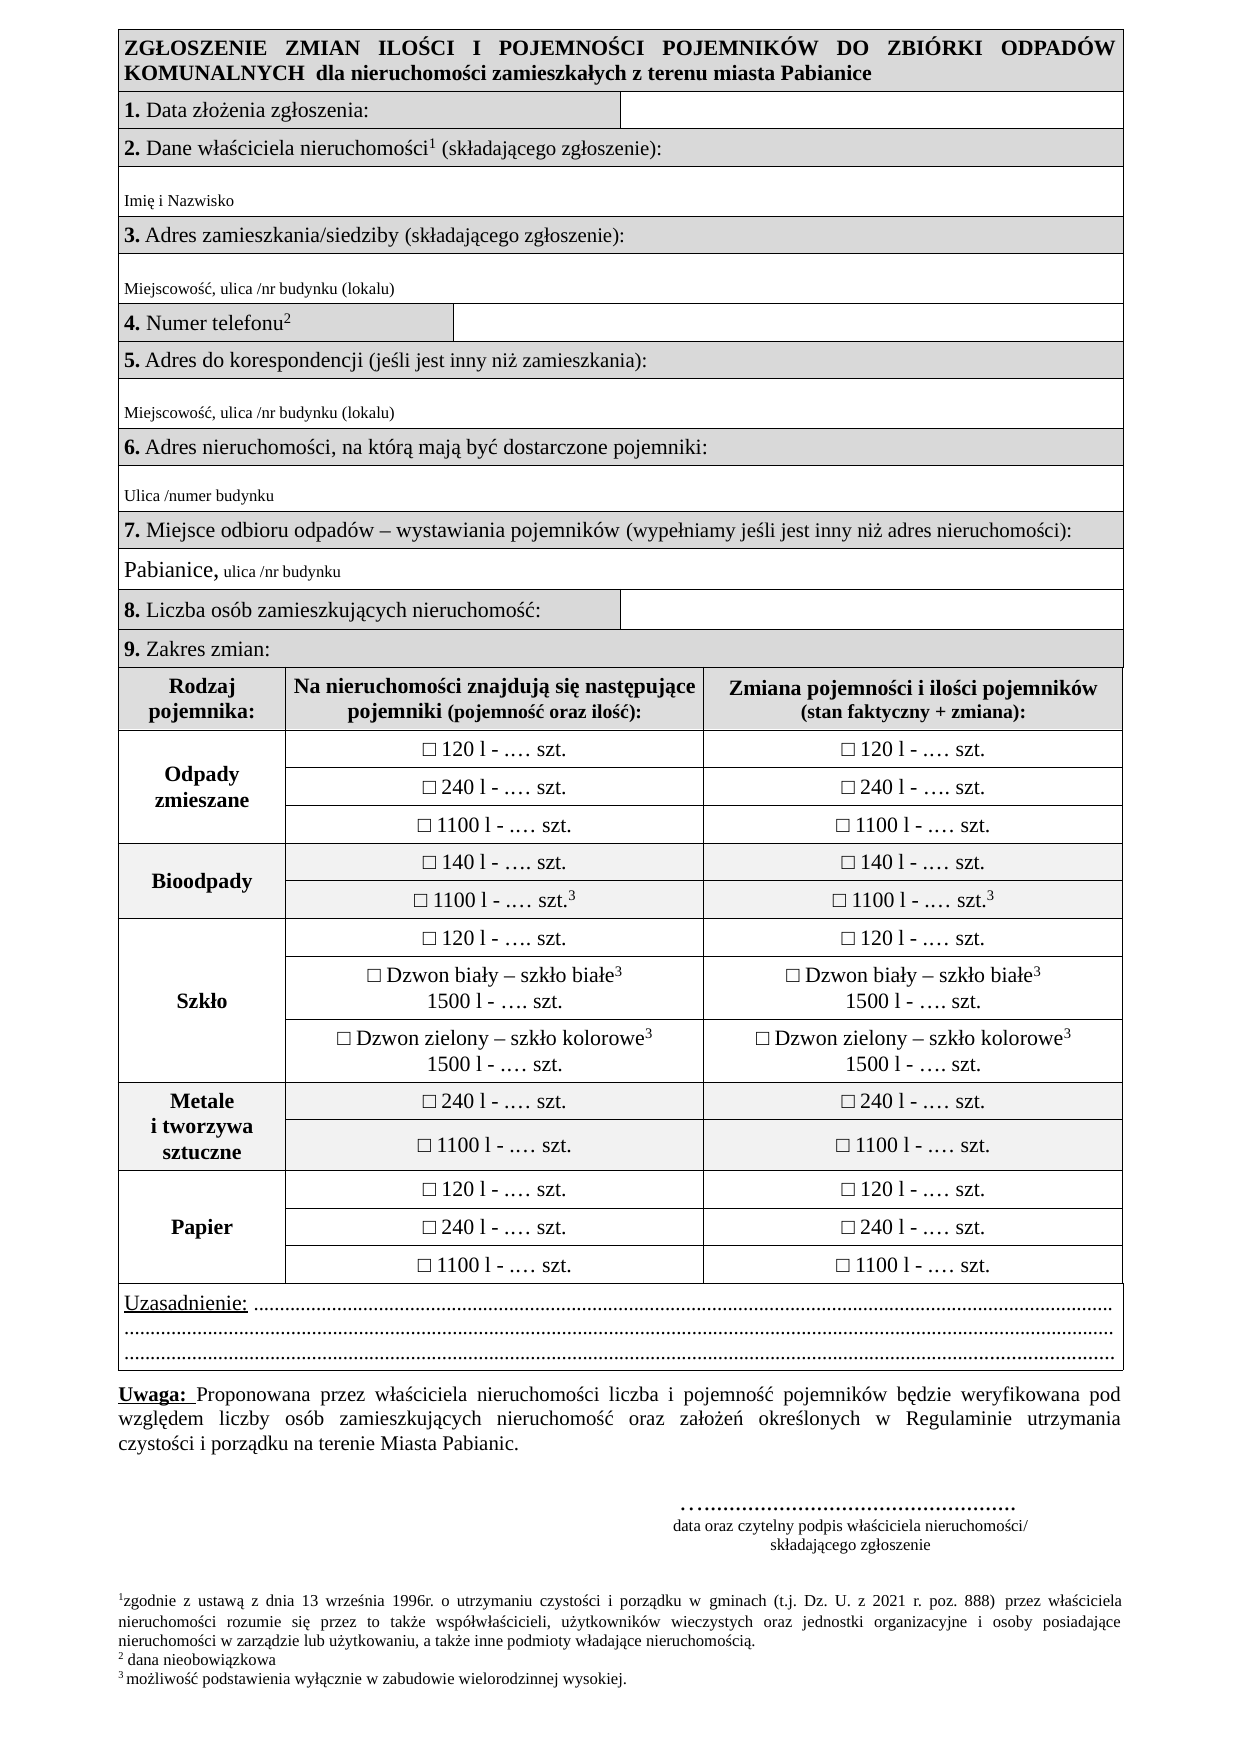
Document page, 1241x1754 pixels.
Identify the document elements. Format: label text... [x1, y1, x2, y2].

table_cell □ 240 l - .… szt. [704, 1083, 1122, 1119]
table_cell Na nieruchomości znajdują się następujące pojemniki (pojemność oraz ilość): [286, 668, 703, 729]
table_cell □ 120 l - .… szt. [704, 919, 1122, 956]
table_cell 1. Data złożenia zgłoszenia: [119, 92, 620, 128]
table_cell □ Dzwon biały – szkło białe3 1500 l - …. szt. [286, 957, 703, 1019]
table_cell □ 120 l - .… szt. [704, 1171, 1122, 1207]
table_cell □ Dzwon zielony – szkło kolorowe3 1500 l - …. szt. [704, 1020, 1122, 1082]
table_cell □ 1100 l - .… szt. [704, 1120, 1122, 1170]
table_cell 7. Miejsce odbioru odpadów – wystawiania pojemników (wypełniamy jeśli jest inny niż adres nieruchomości): [119, 512, 1123, 548]
table_cell 2. Dane właściciela nieruchomości1 (składającego zgłoszenie): [119, 129, 1123, 166]
table_header ZGŁOSZENIE ZMIAN ILOŚCI I POJEMNOŚCI POJEMNIKÓW DO ZBIÓRKI ODPADÓW KOMUNALNYCH dla nieruchomości zamieszkałych z terenu miasta Pabianice [119, 30, 1123, 91]
text 2 dana nieobowiązkowa [118, 1650, 1122, 1669]
table_cell □ 1100 l - .… szt. [286, 1246, 703, 1283]
table_cell □ 240 l - .… szt. [704, 1209, 1122, 1245]
table_cell □ 1100 l - .… szt. [286, 806, 703, 843]
table_cell Rodzaj pojemnika: [119, 668, 285, 729]
table_cell □ 1100 l - .… szt. [704, 1246, 1122, 1283]
table_cell 5. Adres do korespondencji (jeśli jest inny niż zamieszkania): [119, 342, 1123, 378]
table_cell Metale i tworzywa sztuczne [119, 1083, 285, 1170]
table_cell □ 1100 l - .… szt. [286, 1120, 703, 1170]
text ….................................................. [118, 1487, 1016, 1516]
text 1zgodnie z ustawą z dnia 13 września 1996r. o utrzymaniu czystości i porządku w gminach (t.j. Dz. U. z 2021 r. poz. 888) przez właściciela nieruchomości rozumie się przez to także współwłaścicieli, użytkowników wieczystych oraz jednostki organizacyjne i osoby posiadające nieruchomości w zarządzie lub użytkowaniu, a także inne podmioty władające nieruchomością. [118, 1583, 1122, 1650]
table_cell 4. Numer telefonu2 [119, 304, 453, 341]
table_cell Imię i Nazwisko [119, 167, 1123, 216]
table_cell [621, 92, 1123, 128]
table_cell □ 120 l - .… szt. [286, 731, 703, 767]
table_cell □ 120 l - …. szt. [286, 919, 703, 956]
text 3 możliwość podstawienia wyłącznie w zabudowie wielorodzinnej wysokiej. [118, 1669, 1122, 1688]
table_cell □ Dzwon zielony – szkło kolorowe3 1500 l - .… szt. [286, 1020, 703, 1082]
table_cell Odpady zmieszane [119, 731, 285, 843]
table_cell Bioodpady [119, 844, 285, 918]
table_cell 9. Zakres zmian: [119, 630, 1123, 667]
table_cell 6. Adres nieruchomości, na którą mają być dostarczone pojemniki: [119, 429, 1123, 465]
text data oraz czytelny podpis właściciela nieruchomości/ [118, 1516, 1122, 1535]
table_cell Zmiana pojemności i ilości pojemników (stan faktyczny + zmiana): [704, 668, 1122, 729]
table_cell □ 140 l - .… szt. [704, 844, 1122, 880]
table_cell 3. Adres zamieszkania/siedziby (składającego zgłoszenie): [119, 217, 1123, 253]
table_cell Szkło [119, 919, 285, 1082]
table_cell □ Dzwon biały – szkło białe3 1500 l - …. szt. [704, 957, 1122, 1019]
text składającego zgłoszenie [118, 1535, 1122, 1554]
table_cell Ulica /numer budynku [119, 466, 1123, 511]
table_cell □ 1100 l - .… szt. [704, 806, 1122, 843]
table_cell Uzasadnienie: ................................................................................................................................................................................................................................................................................................................................................................................................................................................................................................................................................................ [119, 1284, 1123, 1370]
table_cell Pabianice, ulica /nr budynku [119, 549, 1123, 589]
table_cell □ 240 l - .… szt. [286, 1083, 703, 1119]
table_cell □ 140 l - …. szt. [286, 844, 703, 880]
text Uwaga: Proponowana przez właściciela nieruchomości liczba i pojemność pojemników będzie weryfikowana pod względem liczby osób zamieszkujących nieruchomość oraz założeń określonych w Regulaminie utrzymania czystości i porządku na terenie Miasta Pabianic. [118, 1382, 1122, 1454]
table_cell [454, 304, 1123, 341]
table_cell [621, 590, 1123, 629]
table_cell □ 1100 l - .… szt.3 [286, 881, 703, 918]
table_cell □ 120 l - .… szt. [286, 1171, 703, 1207]
table_cell 8. Liczba osób zamieszkujących nieruchomość: [119, 590, 620, 629]
table_cell □ 120 l - .… szt. [704, 731, 1122, 767]
table_cell □ 240 l - .… szt. [286, 768, 703, 805]
table_cell □ 240 l - …. szt. [704, 768, 1122, 805]
table_cell Miejscowość, ulica /nr budynku (lokalu) [119, 379, 1123, 428]
table_cell □ 1100 l - .… szt.3 [704, 881, 1122, 918]
table_cell □ 240 l - .… szt. [286, 1209, 703, 1245]
table_cell Miejscowość, ulica /nr budynku (lokalu) [119, 254, 1123, 303]
table_cell Papier [119, 1171, 285, 1283]
